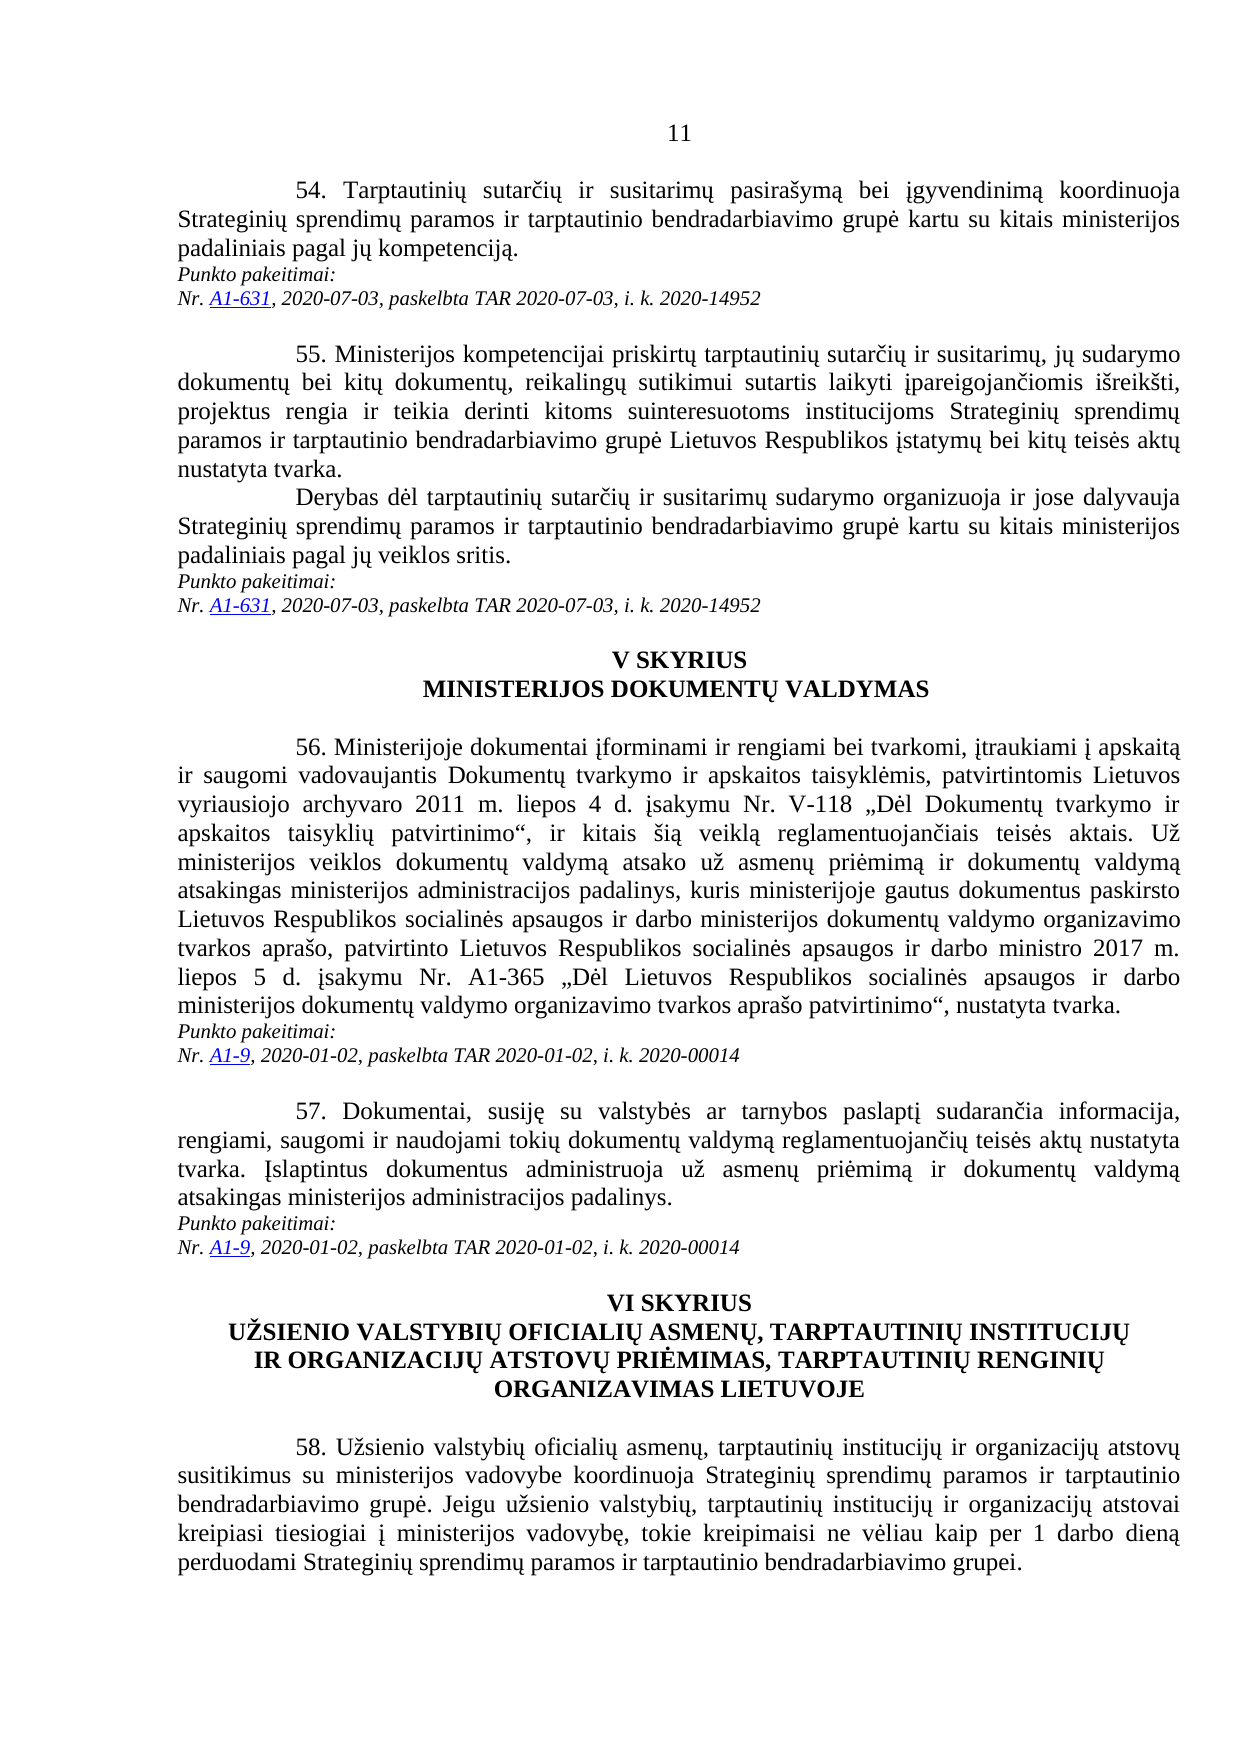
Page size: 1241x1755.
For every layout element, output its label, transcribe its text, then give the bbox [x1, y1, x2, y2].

text Nr. A1-9, 2020-01-02, paskelbta TAR 2020-01-02, i. k. 2020-00014 [177, 1235, 1181, 1259]
text UŽSIENIO VALSTYBIŲ OFICIALIŲ ASMENŲ, TARPTAUTINIŲ INSTITUCIJŲ [177, 1317, 1181, 1346]
text Nr. A1-631, 2020-07-03, paskelbta TAR 2020-07-03, i. k. 2020-14952 [177, 593, 1181, 617]
text Punkto pakeitimai: [177, 1019, 1181, 1043]
text IR ORGANIZACIJŲ ATSTOVŲ PRIĖMIMAS, TARPTAUTINIŲ RENGINIŲ ORGANIZAVIMAS LIETUVOJE [177, 1346, 1181, 1403]
text 55. Ministerijos kompetencijai priskirtų tarptautinių sutarčių ir susitarimų, jų sudarymo dokumentų bei kitų dokumentų, reikalingų sutikimui sutartis laikyti įpareigojančiomis išreikšti, projektus rengia ir teikia derinti kitoms suinteresuotoms institucijoms Strateginių sprendimų paramos ir tarptautinio bendradarbiavimo grupė Lietuvos Respublikos įstatymų bei kitų teisės aktų nustatyta tvarka. [177, 339, 1181, 482]
text 58. Užsienio valstybių oficialių asmenų, tarptautinių institucijų ir organizacijų atstovų susitikimus su ministerijos vadovybe koordinuoja Strateginių sprendimų paramos ir tarptautinio bendradarbiavimo grupė. Jeigu užsienio valstybių, tarptautinių institucijų ir organizacijų atstovai kreipiasi tiesiogiai į ministerijos vadovybę, tokie kreipimaisi ne vėliau kaip per 1 darbo dieną perduodami Strateginių sprendimų paramos ir tarptautinio bendradarbiavimo grupei. [177, 1432, 1181, 1576]
text Punkto pakeitimai: [177, 1211, 1181, 1235]
text Punkto pakeitimai: [177, 569, 1181, 593]
text Derybas dėl tarptautinių sutarčių ir susitarimų sudarymo organizuoja ir jose dalyvauja Strateginių sprendimų paramos ir tarptautinio bendradarbiavimo grupė kartu su kitais ministerijos padaliniais pagal jų veiklos sritis. [177, 482, 1181, 569]
text Punkto pakeitimai: [177, 262, 1181, 286]
text V SKYRIUS [177, 646, 1181, 674]
text Nr. A1-9, 2020-01-02, paskelbta TAR 2020-01-02, i. k. 2020-00014 [177, 1043, 1181, 1067]
text Nr. A1-631, 2020-07-03, paskelbta TAR 2020-07-03, i. k. 2020-14952 [177, 286, 1181, 310]
text 57. Dokumentai, susiję su valstybės ar tarnybos paslaptį sudarančia informacija, rengiami, saugomi ir naudojami tokių dokumentų valdymą reglamentuojančių teisės aktų nustatyta tvarka. Įslaptintus dokumentus administruoja už asmenų priėmimą ir dokumentų valdymą atsakingas ministerijos administracijos padalinys. [177, 1096, 1181, 1211]
text 54. Tarptautinių sutarčių ir susitarimų pasirašymą bei įgyvendinimą koordinuoja Strateginių sprendimų paramos ir tarptautinio bendradarbiavimo grupė kartu su kitais ministerijos padaliniais pagal jų kompetenciją. [177, 176, 1181, 262]
text VI SKYRIUS [177, 1288, 1181, 1317]
text MINISTERIJOS DOKUMENTŲ VALDYMAS [177, 674, 1181, 703]
text 56. Ministerijoje dokumentai įforminami ir rengiami bei tvarkomi, įtraukiami į apskaitą ir saugomi vadovaujantis Dokumentų tvarkymo ir apskaitos taisyklėmis, patvirtintomis Lietuvos vyriausiojo archyvaro 2011 m. liepos 4 d. įsakymu Nr. V-118 „Dėl Dokumentų tvarkymo ir apskaitos taisyklių patvirtinimo“, ir kitais šią veiklą reglamentuojančiais teisės aktais. Už ministerijos veiklos dokumentų valdymą atsako už asmenų priėmimą ir dokumentų valdymą atsakingas ministerijos administracijos padalinys, kuris ministerijoje gautus dokumentus paskirsto Lietuvos Respublikos socialinės apsaugos ir darbo ministerijos dokumentų valdymo organizavimo tvarkos aprašo, patvirtinto Lietuvos Respublikos socialinės apsaugos ir darbo ministro 2017 m. liepos 5 d. įsakymu Nr. A1-365 „Dėl Lietuvos Respublikos socialinės apsaugos ir darbo ministerijos dokumentų valdymo organizavimo tvarkos aprašo patvirtinimo“, nustatyta tvarka. [177, 732, 1181, 1019]
